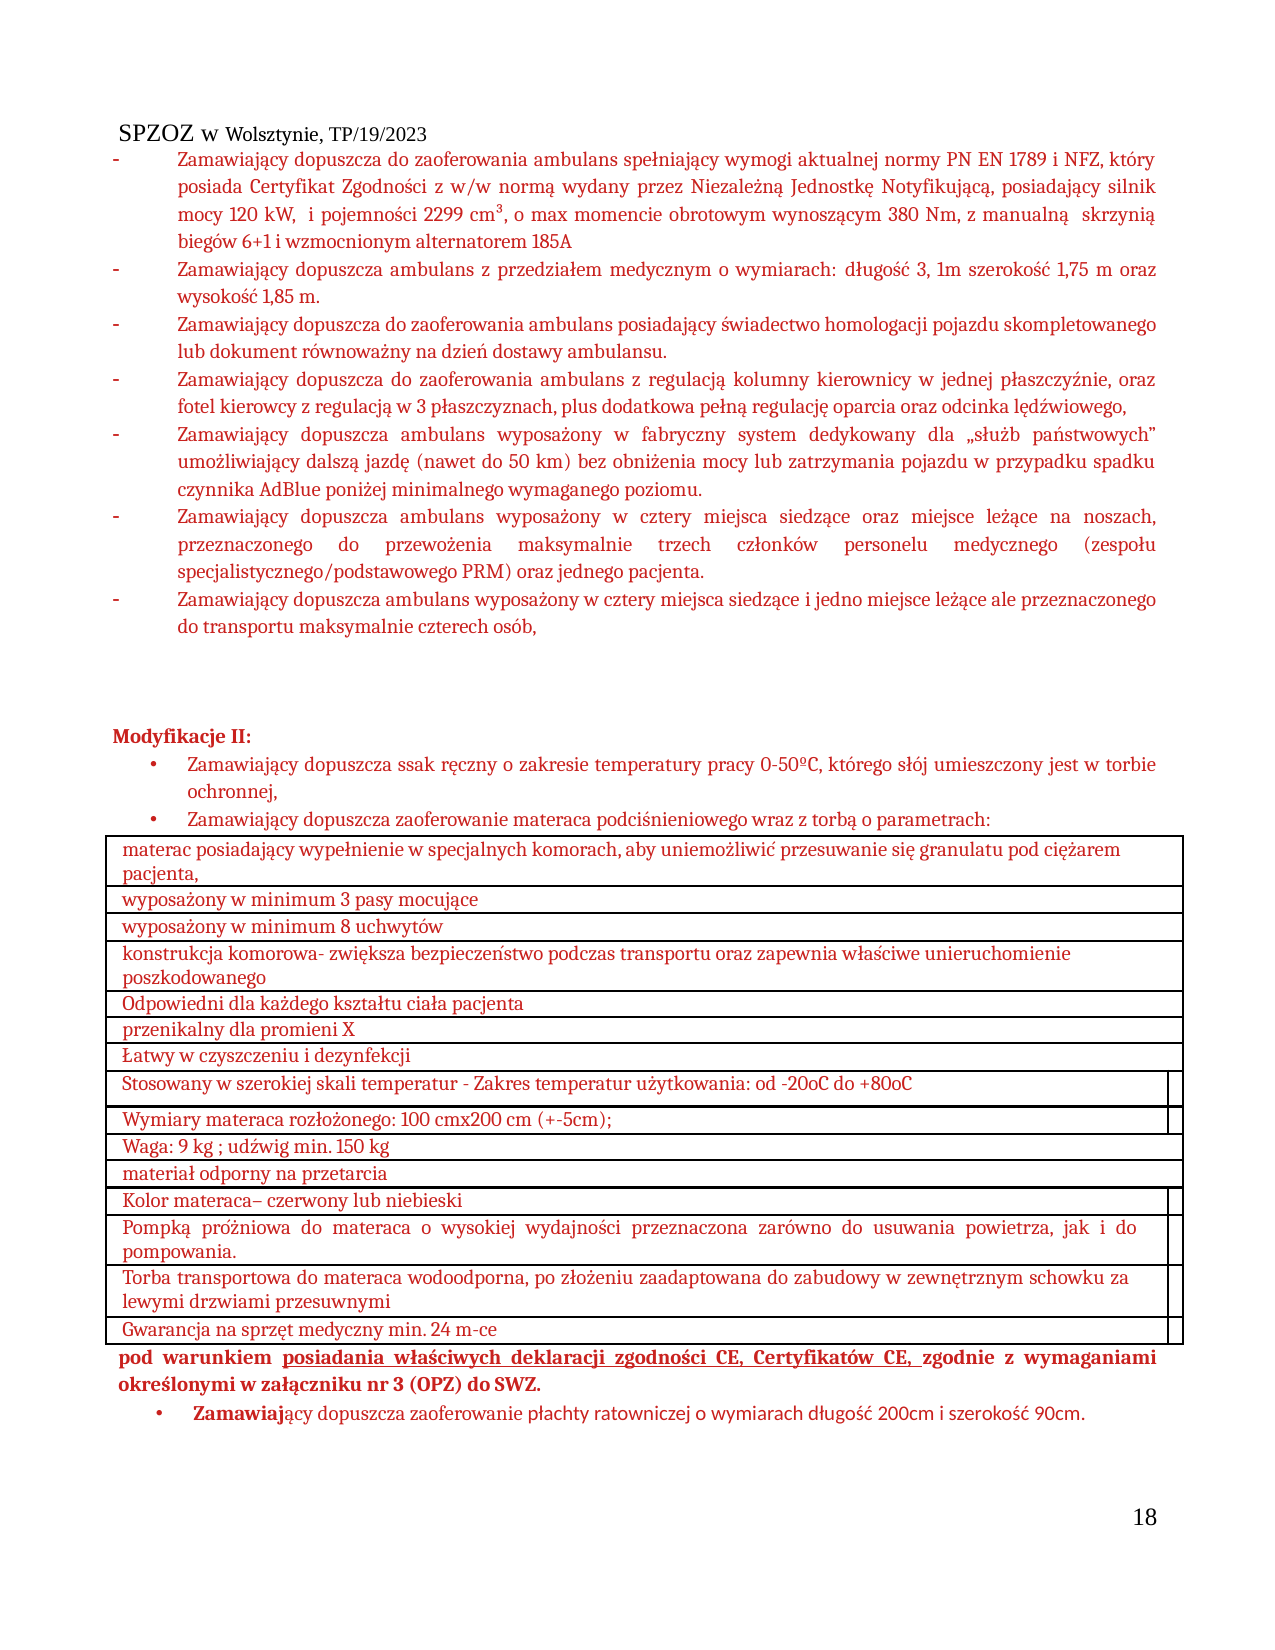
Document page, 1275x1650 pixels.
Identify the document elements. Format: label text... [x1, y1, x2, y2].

table_cell wyposażony w minimum 3 pasy mocujące [107, 887, 1182, 912]
list pod warunkiem posiadania właściwych deklaracji zgodności CE, Certyfikatów CE, zgodnie z wymaganiami określonymi w załączniku nr 3 (OPZ) do SWZ. [118, 1345, 1157, 1397]
table_cell Torba transportowa do materaca wodoodporna, po złożeniu zaadaptowana do zabudowy w zewnętrznym schowku za lewymi drzwiami przesuwnymi [107, 1266, 1167, 1316]
list Zamawiający dopuszcza do zaoferowania ambulans z regulacją kolumny kierownicy w jednej płaszczyźnie, oraz fotel kierowcy z regulacją w 3 płaszczyznach, plus dodatkowa pełną regulację oparcia oraz odcinka lędźwiowego, [112, 368, 1157, 419]
table_cell Odpowiedni dla każdego kształtu ciała pacjenta [107, 992, 1182, 1016]
table_cell [1169, 1189, 1182, 1214]
table_cell [1169, 1318, 1182, 1343]
table_cell Kolor materaca– czerwony lub niebieski [107, 1189, 1167, 1214]
list Zamawiający dopuszcza do zaoferowania ambulans spełniający wymogi aktualnej normy PN EN 1789 i NFZ, który posiada Certyfikat Zgodności z w/w normą wydany przez Niezależną Jednostkę Notyfikującą, posiadający silnik mocy 120 kW, i pojemności 2299 cm³, o max momencie obrotowym wynoszącym 380 Nm, z manualną skrzynią biegów 6+1 i wzmocnionym alternatorem 185A [112, 148, 1157, 254]
table_cell Wymiary materaca rozłożonego: 100 cmx200 cm (+-5cm); [107, 1108, 1167, 1132]
table_cell konstrukcja komorowa- zwiększa bezpieczeństwo podczas transportu oraz zapewnia właściwe unieruchomienie poszkodowanego [107, 942, 1182, 990]
table_cell materiał odporny na przetarcia [107, 1161, 1182, 1186]
table_cell przenikalny dla promieni X [107, 1018, 1182, 1042]
table_cell [1169, 1216, 1182, 1264]
table_cell [1169, 1072, 1182, 1105]
table_cell Gwarancja na sprzęt medyczny min. 24 m-ce [107, 1318, 1167, 1343]
table_cell Waga: 9 kg ; udźwig min. 150 kg [107, 1135, 1182, 1159]
table_cell Pompką próżniowa do materaca o wysokiej wydajności przeznaczona zarówno do usuwania powietrza, jak i do pompowania. [107, 1216, 1167, 1264]
table_header materac posiadający wypełnienie w specjalnych komorach, aby uniemożliwić przesuwanie się granulatu pod ciężarem pacjenta, [107, 837, 1182, 885]
table_cell Stosowany w szerokiej skali temperatur - Zakres temperatur użytkowania: od -20oC do +80oC [107, 1072, 1167, 1105]
table_cell wyposażony w minimum 8 uchwytów [107, 914, 1182, 940]
list Zamawiający dopuszcza ambulans wyposażony w cztery miejsca siedzące oraz miejsce leżące na noszach, przeznaczonego do przewożenia maksymalnie trzech członków personelu medycznego (zespołu specjalistycznego/podstawowego PRM) oraz jednego pacjenta. [112, 505, 1157, 584]
list Modyfikacje II: [112, 725, 1157, 749]
list Zamawiający dopuszcza ambulans wyposażony w fabryczny system dedykowany dla „służb państwowych” umożliwiający dalszą jazdę (nawet do 50 km) bez obniżenia mocy lub zatrzymania pojazdu w przypadku spadku czynnika AdBlue poniżej minimalnego wymaganego poziomu. [112, 423, 1157, 502]
list Zamawiający dopuszcza zaoferowanie materaca podciśnieniowego wraz z torbą o parametrach: [150, 808, 1157, 832]
list Zamawiający dopuszcza zaoferowanie płachty ratowniczej o wymiarach długość 200cm i szerokość 90cm. [156, 1400, 1157, 1426]
table_cell [1169, 1108, 1182, 1132]
list Zamawiający dopuszcza do zaoferowania ambulans posiadający świadectwo homologacji pojazdu skompletowanego lub dokument równoważny na dzień dostawy ambulansu. [112, 313, 1157, 364]
list Zamawiający dopuszcza ambulans wyposażony w cztery miejsca siedzące i jedno miejsce leżące ale przeznaczonego do transportu maksymalnie czterech osób, [112, 588, 1157, 639]
table_cell [1169, 1266, 1182, 1316]
list Zamawiający dopuszcza ambulans z przedziałem medycznym o wymiarach: długość 3, 1m szerokość 1,75 m oraz wysokość 1,85 m. [112, 258, 1157, 309]
list Zamawiający dopuszcza ssak ręczny o zakresie temperatury pracy 0-50ºC, którego słój umieszczony jest w torbie ochronnej, [150, 753, 1157, 804]
table_cell Łatwy w czyszczeniu i dezynfekcji [107, 1044, 1182, 1069]
